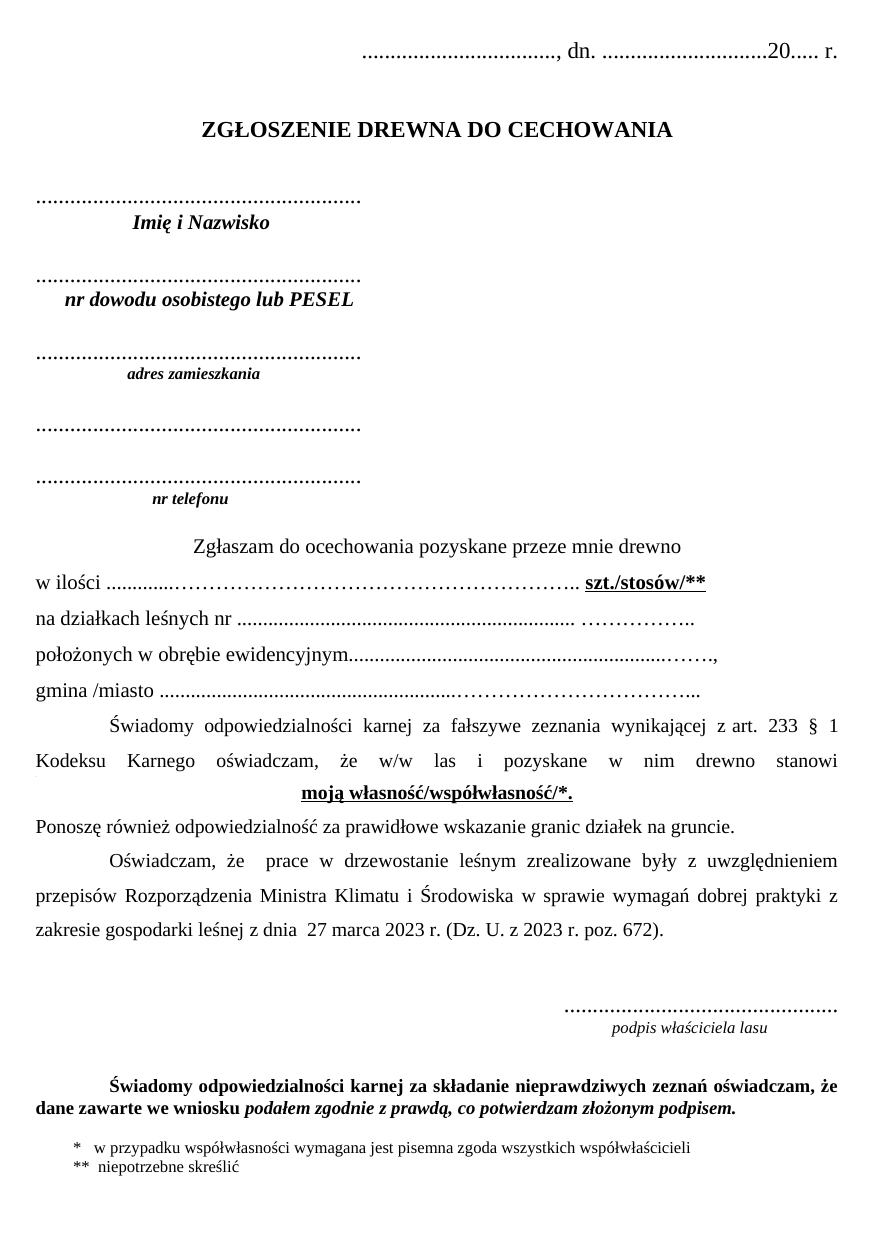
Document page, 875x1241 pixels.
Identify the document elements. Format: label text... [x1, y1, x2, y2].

text ** niepotrzebne skreślić [73, 1157, 839, 1176]
text ......................................................... [35, 462, 839, 489]
text ......................................................... [35, 410, 839, 436]
text ................................................ [35, 991, 839, 1018]
text ......................................................... [35, 261, 839, 287]
text Zgłaszam do ocechowania pozyskane przeze mnie drewno [35, 534, 839, 558]
text gmina /miasto .........................................................……………………………... [35, 678, 839, 702]
text * w przypadku współwłasności wymagana jest pisemna zgoda wszystkich współwłaścicieli [73, 1137, 839, 1157]
text adres zamieszkania [35, 364, 839, 383]
text Świadomy odpowiedzialności karnej za składanie nieprawdziwych zeznań oświadczam, że dane zawarte we wniosku podałem zgodnie z prawdą, co potwierdzam złożonym podpisem. [35, 1075, 839, 1118]
text moją własność/współwłasność/*. [35, 781, 839, 804]
text Oświadczam, że prace w drzewostanie leśnym zrealizowane były z uwzględnieniem przepisów Rozporządzenia Ministra Klimatu i Środowiska w sprawie wymagań dobrej praktyki z zakresie gospodarki leśnej z dnia 27 marca 2023 r. (Dz. U. z 2023 r. poz. 672). [35, 849, 839, 941]
text ......................................................... Imię i Nazwisko [35, 182, 839, 235]
text Świadomy odpowiedzialności karnej za fałszywe zeznania wynikającej z art. 233 § 1 Kodeksu Karnego oświadczam, że w/w las i pozyskane w nim drewno stanowi . [35, 714, 839, 779]
text Ponoszę również odpowiedzialność za prawidłowe wskazanie granic działek na gruncie. [35, 815, 839, 838]
text na działkach leśnych nr ................................................................. …………….. [35, 606, 839, 630]
text .................................., dn. .............................20..... r. [35, 37, 839, 63]
text ZGŁOSZENIE DREWNA DO CECHOWANIA [35, 116, 839, 142]
text nr dowodu osobistego lub PESEL [35, 287, 839, 311]
text nr telefonu [35, 489, 839, 508]
text ......................................................... [35, 338, 839, 364]
text podpis właściciela lasu [404, 1018, 839, 1037]
text w ilości .............………………………………………………….. szt./stosów/** [35, 570, 839, 594]
text położonych w obrębie ewidencyjnym.............................................................……., [35, 642, 839, 666]
